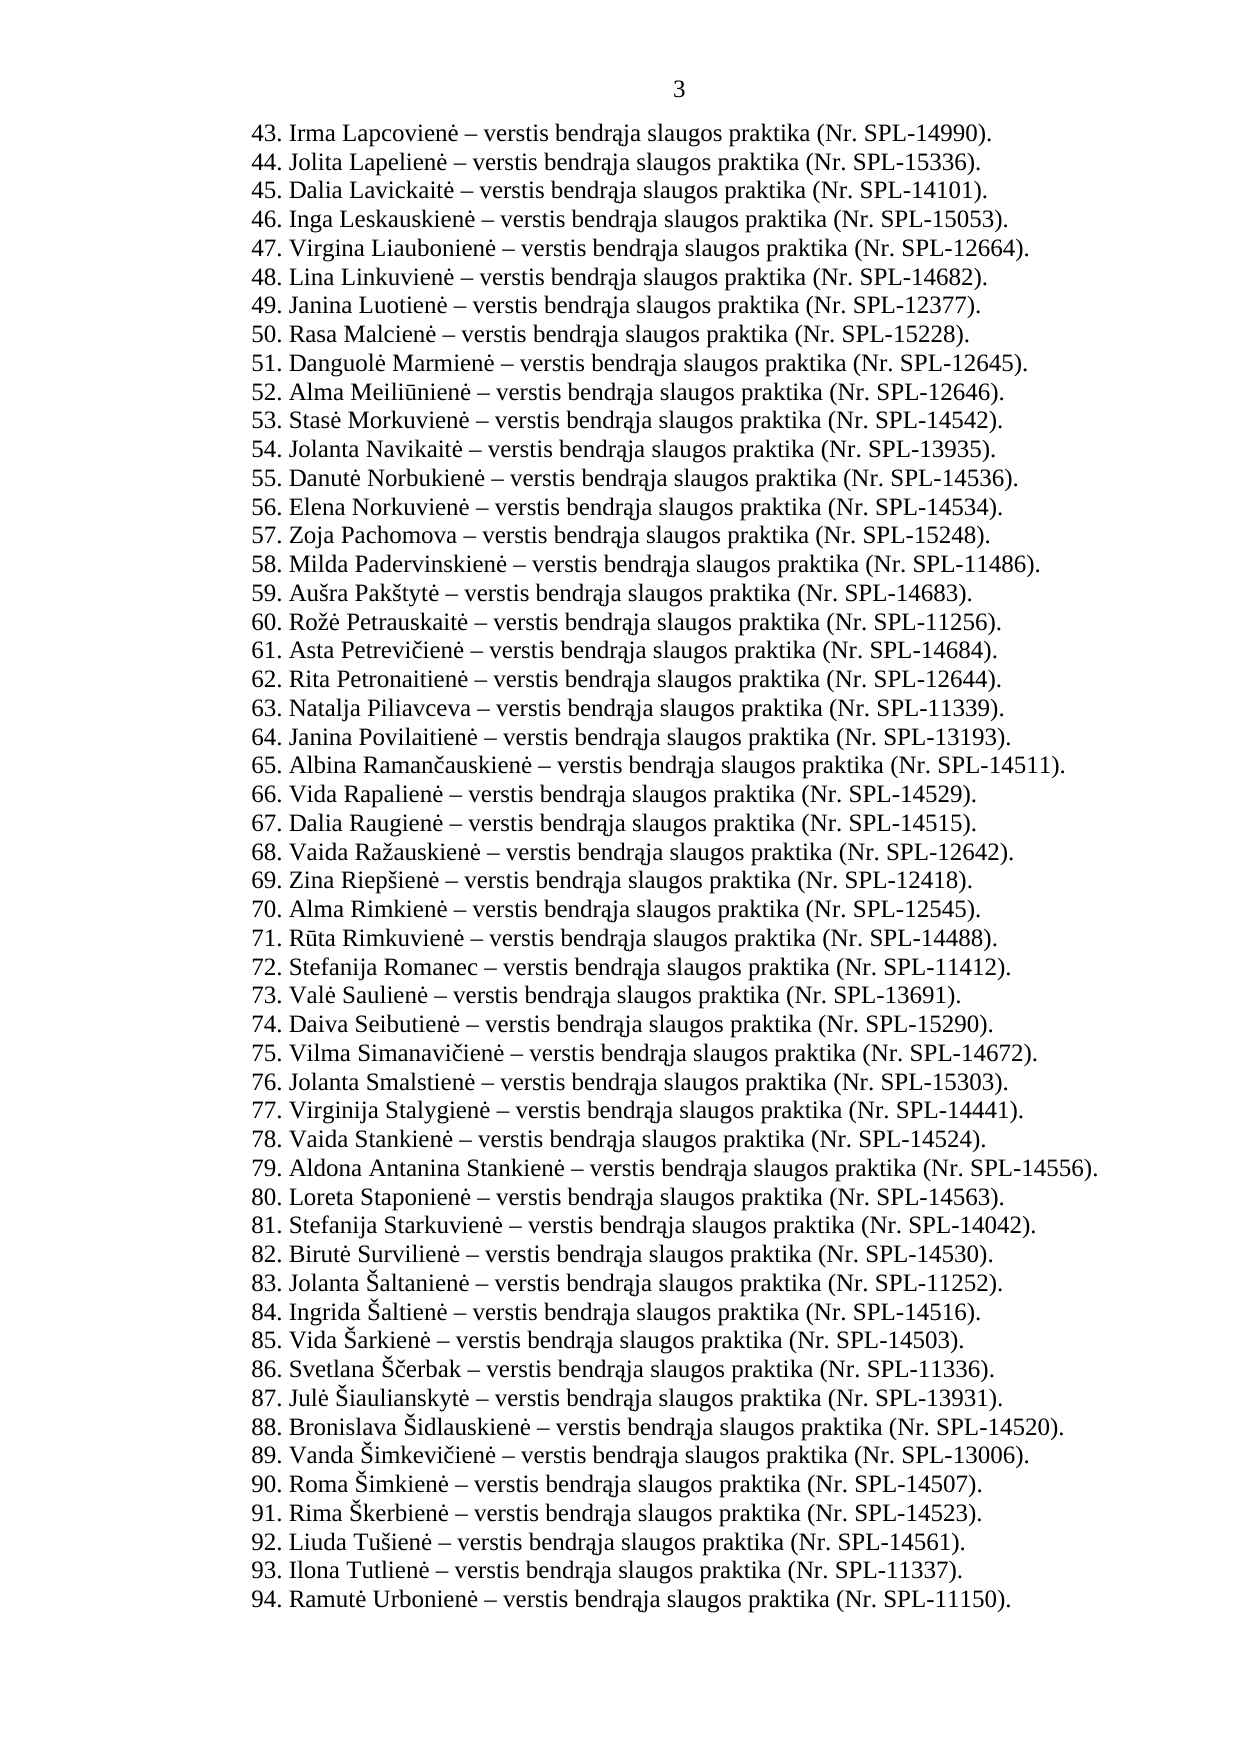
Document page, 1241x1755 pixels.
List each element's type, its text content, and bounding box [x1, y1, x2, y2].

text 72. Stefanija Romanec – verstis bendrąja slaugos praktika (Nr. SPL-11412). [177, 952, 1181, 981]
text 63. Natalja Piliavceva – verstis bendrąja slaugos praktika (Nr. SPL-11339). [177, 693, 1181, 722]
text 47. Virgina Liaubonienė – verstis bendrąja slaugos praktika (Nr. SPL-12664). [177, 233, 1181, 262]
text 70. Alma Rimkienė – verstis bendrąja slaugos praktika (Nr. SPL-12545). [177, 894, 1181, 923]
text 45. Dalia Lavickaitė – verstis bendrąja slaugos praktika (Nr. SPL-14101). [177, 176, 1181, 204]
text 77. Virginija Stalygienė – verstis bendrąja slaugos praktika (Nr. SPL-14441). [177, 1096, 1181, 1124]
text 44. Jolita Lapelienė – verstis bendrąja slaugos praktika (Nr. SPL-15336). [177, 147, 1181, 176]
text 87. Julė Šiaulianskytė – verstis bendrąja slaugos praktika (Nr. SPL-13931). [177, 1383, 1181, 1412]
text 65. Albina Ramančauskienė – verstis bendrąja slaugos praktika (Nr. SPL-14511). [177, 751, 1181, 779]
text 94. Ramutė Urbonienė – verstis bendrąja slaugos praktika (Nr. SPL-11150). [177, 1584, 1181, 1613]
text 76. Jolanta Smalstienė – verstis bendrąja slaugos praktika (Nr. SPL-15303). [177, 1067, 1181, 1096]
text 88. Bronislava Šidlauskienė – verstis bendrąja slaugos praktika (Nr. SPL-14520). [177, 1412, 1181, 1441]
text 81. Stefanija Starkuvienė – verstis bendrąja slaugos praktika (Nr. SPL-14042). [177, 1211, 1181, 1239]
text 90. Roma Šimkienė – verstis bendrąja slaugos praktika (Nr. SPL-14507). [177, 1469, 1181, 1498]
text 60. Rožė Petrauskaitė – verstis bendrąja slaugos praktika (Nr. SPL-11256). [177, 607, 1181, 636]
text 48. Lina Linkuvienė – verstis bendrąja slaugos praktika (Nr. SPL-14682). [177, 262, 1181, 291]
text 89. Vanda Šimkevičienė – verstis bendrąja slaugos praktika (Nr. SPL-13006). [177, 1441, 1181, 1469]
text 86. Svetlana Ščerbak – verstis bendrąja slaugos praktika (Nr. SPL-11336). [177, 1354, 1181, 1383]
text 61. Asta Petrevičienė – verstis bendrąja slaugos praktika (Nr. SPL-14684). [177, 636, 1181, 664]
text 59. Aušra Pakštytė – verstis bendrąja slaugos praktika (Nr. SPL-14683). [177, 578, 1181, 607]
text 62. Rita Petronaitienė – verstis bendrąja slaugos praktika (Nr. SPL-12644). [177, 664, 1181, 693]
text 56. Elena Norkuvienė – verstis bendrąja slaugos praktika (Nr. SPL-14534). [177, 492, 1181, 521]
text 64. Janina Povilaitienė – verstis bendrąja slaugos praktika (Nr. SPL-13193). [177, 722, 1181, 751]
text 79. Aldona Antanina Stankienė – verstis bendrąja slaugos praktika (Nr. SPL-14556). [177, 1153, 1181, 1182]
text 49. Janina Luotienė – verstis bendrąja slaugos praktika (Nr. SPL-12377). [177, 291, 1181, 319]
text 50. Rasa Malcienė – verstis bendrąja slaugos praktika (Nr. SPL-15228). [177, 319, 1181, 348]
text 54. Jolanta Navikaitė – verstis bendrąja slaugos praktika (Nr. SPL-13935). [177, 434, 1181, 463]
text 52. Alma Meiliūnienė – verstis bendrąja slaugos praktika (Nr. SPL-12646). [177, 377, 1181, 406]
text 67. Dalia Raugienė – verstis bendrąja slaugos praktika (Nr. SPL-14515). [177, 808, 1181, 837]
text 58. Milda Padervinskienė – verstis bendrąja slaugos praktika (Nr. SPL-11486). [177, 549, 1181, 578]
text 46. Inga Leskauskienė – verstis bendrąja slaugos praktika (Nr. SPL-15053). [177, 204, 1181, 233]
text 69. Zina Riepšienė – verstis bendrąja slaugos praktika (Nr. SPL-12418). [177, 866, 1181, 894]
text 73. Valė Saulienė – verstis bendrąja slaugos praktika (Nr. SPL-13691). [177, 981, 1181, 1009]
text 68. Vaida Ražauskienė – verstis bendrąja slaugos praktika (Nr. SPL-12642). [177, 837, 1181, 866]
text 66. Vida Rapalienė – verstis bendrąja slaugos praktika (Nr. SPL-14529). [177, 779, 1181, 808]
text 51. Danguolė Marmienė – verstis bendrąja slaugos praktika (Nr. SPL-12645). [177, 348, 1181, 377]
text 80. Loreta Staponienė – verstis bendrąja slaugos praktika (Nr. SPL-14563). [177, 1182, 1181, 1211]
text 85. Vida Šarkienė – verstis bendrąja slaugos praktika (Nr. SPL-14503). [177, 1326, 1181, 1354]
text 71. Rūta Rimkuvienė – verstis bendrąja slaugos praktika (Nr. SPL-14488). [177, 923, 1181, 952]
text 75. Vilma Simanavičienė – verstis bendrąja slaugos praktika (Nr. SPL-14672). [177, 1038, 1181, 1067]
text 82. Birutė Survilienė – verstis bendrąja slaugos praktika (Nr. SPL-14530). [177, 1239, 1181, 1268]
text 91. Rima Škerbienė – verstis bendrąja slaugos praktika (Nr. SPL-14523). [177, 1498, 1181, 1527]
text 83. Jolanta Šaltanienė – verstis bendrąja slaugos praktika (Nr. SPL-11252). [177, 1268, 1181, 1297]
text 93. Ilona Tutlienė – verstis bendrąja slaugos praktika (Nr. SPL-11337). [177, 1556, 1181, 1584]
text 78. Vaida Stankienė – verstis bendrąja slaugos praktika (Nr. SPL-14524). [177, 1124, 1181, 1153]
text 57. Zoja Pachomova – verstis bendrąja slaugos praktika (Nr. SPL-15248). [177, 521, 1181, 549]
text 92. Liuda Tušienė – verstis bendrąja slaugos praktika (Nr. SPL-14561). [177, 1527, 1181, 1556]
text 53. Stasė Morkuvienė – verstis bendrąja slaugos praktika (Nr. SPL-14542). [177, 406, 1181, 434]
text 84. Ingrida Šaltienė – verstis bendrąja slaugos praktika (Nr. SPL-14516). [177, 1297, 1181, 1326]
text 43. Irma Lapcovienė – verstis bendrąja slaugos praktika (Nr. SPL-14990). [177, 118, 1181, 147]
text 55. Danutė Norbukienė – verstis bendrąja slaugos praktika (Nr. SPL-14536). [177, 463, 1181, 492]
text 74. Daiva Seibutienė – verstis bendrąja slaugos praktika (Nr. SPL-15290). [177, 1009, 1181, 1038]
